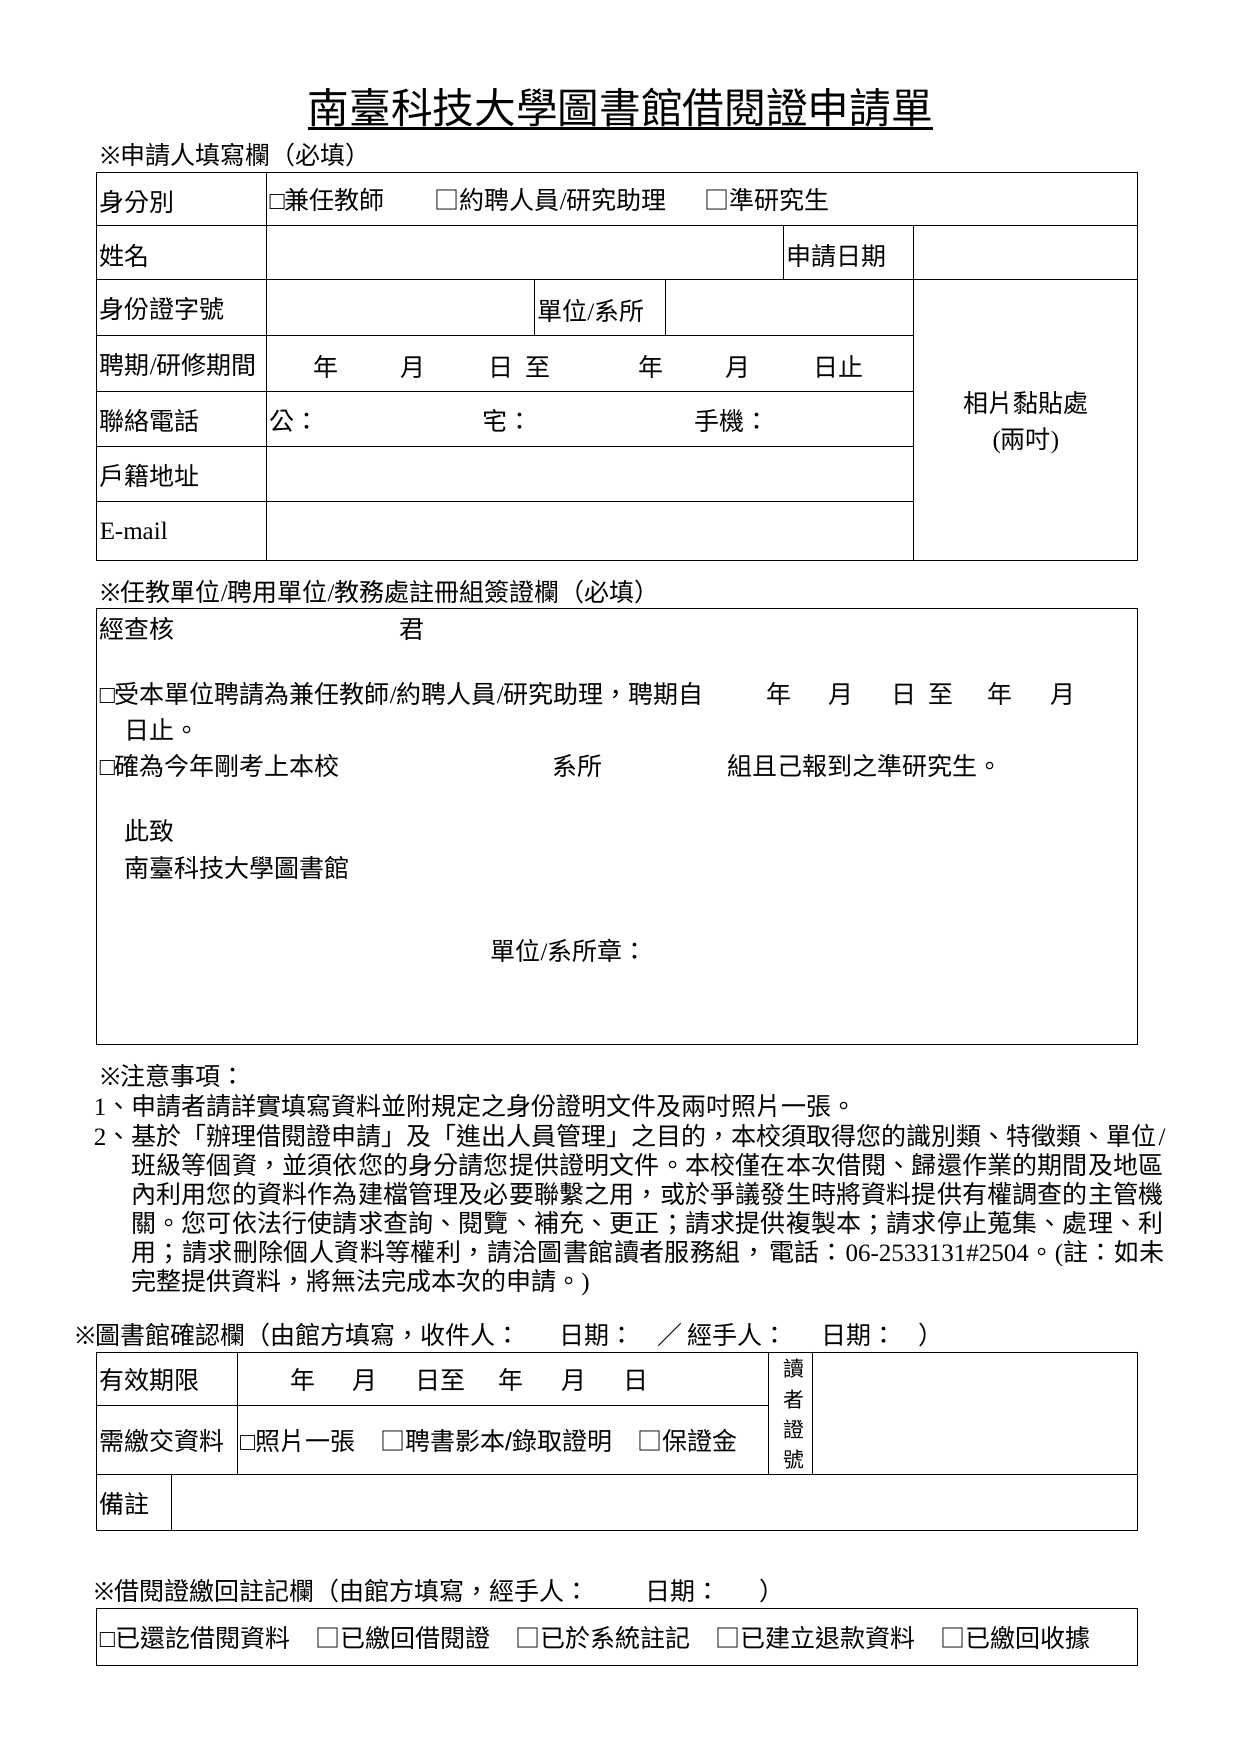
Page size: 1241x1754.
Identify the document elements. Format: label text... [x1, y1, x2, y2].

table_cell 需繳交資料 [97, 1406, 237, 1473]
table_header 有效期限 [97, 1353, 237, 1405]
table_header 年 月 日至 年 月 日 [238, 1353, 768, 1405]
table_cell 姓名 [97, 226, 266, 279]
text 1、申請者請詳實填寫資料並附規定之身份證明文件及兩吋照片一張。 [94, 1092, 1165, 1122]
table_cell 身份證字號 [97, 280, 266, 335]
text ※圖書館確認欄（由館方填寫，收件人： 日期： ／ 經手人： 日期： ） [75, 1315, 1165, 1352]
table_cell E-mail [97, 502, 266, 560]
table_cell [914, 226, 1137, 279]
text ※申請人填寫欄（必填） [75, 135, 1165, 172]
table_cell 相片黏貼處 (兩吋) [914, 280, 1137, 560]
table_cell 年 月 日 至 年 月 日止 [267, 336, 913, 391]
table_cell 公： 宅： 手機： [267, 392, 913, 446]
table_cell 申請日期 [784, 226, 913, 279]
table_cell [267, 502, 913, 560]
table_header □兼任教師 □約聘人員/研究助理 □準研究生 [267, 173, 1137, 225]
text ※借閱證繳回註記欄（由館方填寫，經手人： 日期： ） [75, 1572, 1165, 1608]
text 2、基於「辦理借閱證申請」及「進出人員管理」之目的，本校須取得您的識別類、特徵類、單位/班級等個資，並須依您的身分請您提供證明文件。本校僅在本次借閱、歸還作業的期間及地區內利用您的資料作為建檔管理及必要聯繫之用，或於爭議發生時將資料提供有權調查的主管機關。您可依法行使請求查詢、閱覽、補充、更正；請求提供複製本；請求停止蒐集、處理、利用；請求刪除個人資料等權利，請洽圖書館讀者服務組，電話：06-2533131#2504。(註：如未完整提供資料，將無法完成本次的申請。) [94, 1122, 1165, 1297]
table_cell 聯絡電話 [97, 392, 266, 446]
table_cell [267, 280, 534, 335]
table_cell [172, 1475, 1137, 1530]
table_header □已還訖借閱資料 □已繳回借閱證 □已於系統註記 □已建立退款資料 □已繳回收據 [97, 1609, 1137, 1665]
table_cell [267, 447, 913, 501]
table_cell 戶籍地址 [97, 447, 266, 501]
table_header 經查核 君 □受本單位聘請為兼任教師/約聘人員/研究助理，聘期自 年 月 日 至 年 月 日止。 □確為今年剛考上本校 系所 組且己報到之準研究生。 此致 南臺科技大學圖書館 單位/系所章： [97, 609, 1137, 1044]
table_cell □照片一張 □聘書影本/錄取證明 □保證金 [238, 1406, 768, 1473]
text 南臺科技大學圖書館借閱證申請單 [75, 75, 1165, 135]
table_header 身分別 [97, 173, 266, 225]
table_cell [267, 226, 783, 279]
text ※注意事項： [75, 1056, 1168, 1092]
table_header 讀者證號 [769, 1353, 812, 1473]
text ※任教單位/聘用單位/教務處註冊組簽證欄（必填） [75, 572, 1165, 608]
table_cell 單位/系所 [535, 280, 665, 335]
table_cell 備註 [97, 1475, 171, 1530]
table_header [813, 1353, 1137, 1473]
table_cell [666, 280, 913, 335]
table_cell 聘期/研修期間 [97, 336, 266, 391]
